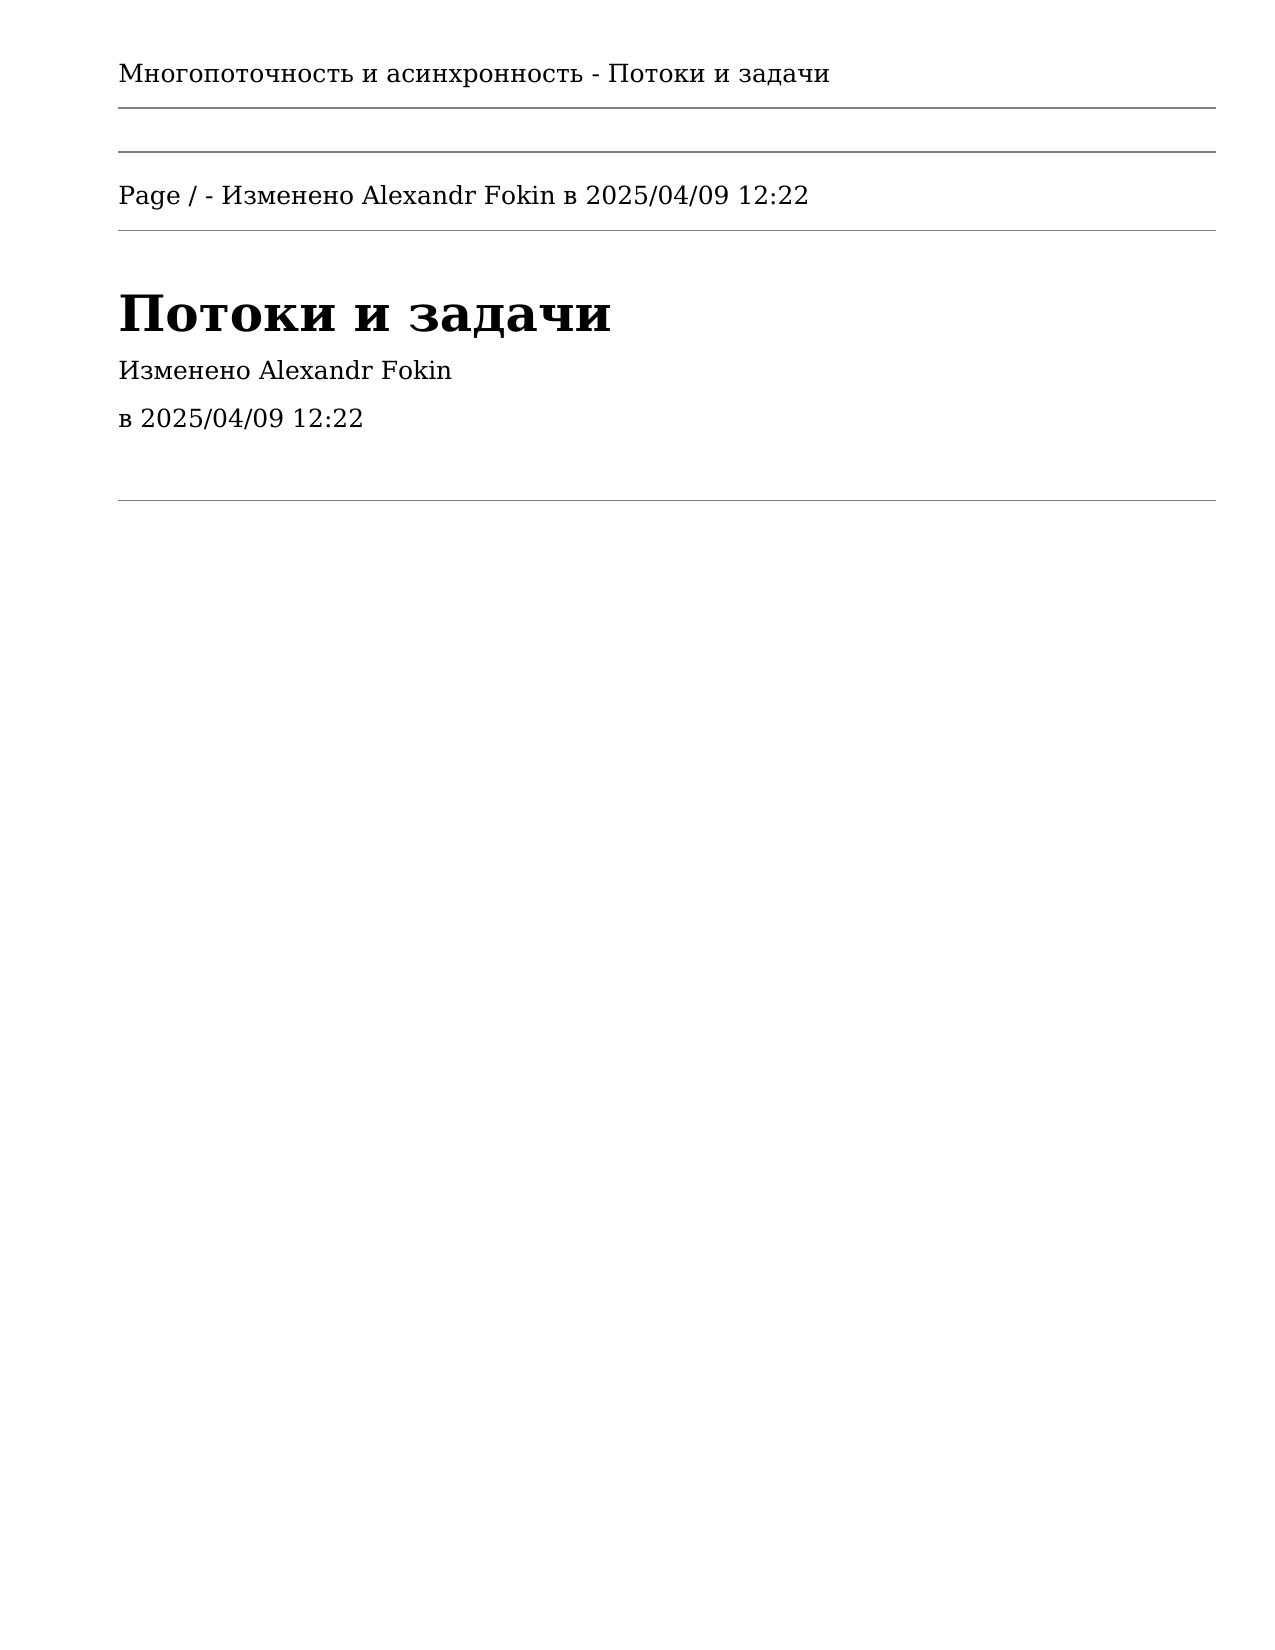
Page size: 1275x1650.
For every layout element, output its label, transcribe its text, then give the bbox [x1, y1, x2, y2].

text Многопоточность и асинхронность - Потоки и задачи [118, 59, 1216, 88]
text в 2025/04/09 12:22 [118, 404, 1216, 433]
subtitle Потоки и задачи [118, 284, 1216, 343]
text Изменено Alexandr Fokin [118, 356, 1216, 385]
text Page / - Изменено Alexandr Fokin в 2025/04/09 12:22 [118, 182, 1216, 211]
